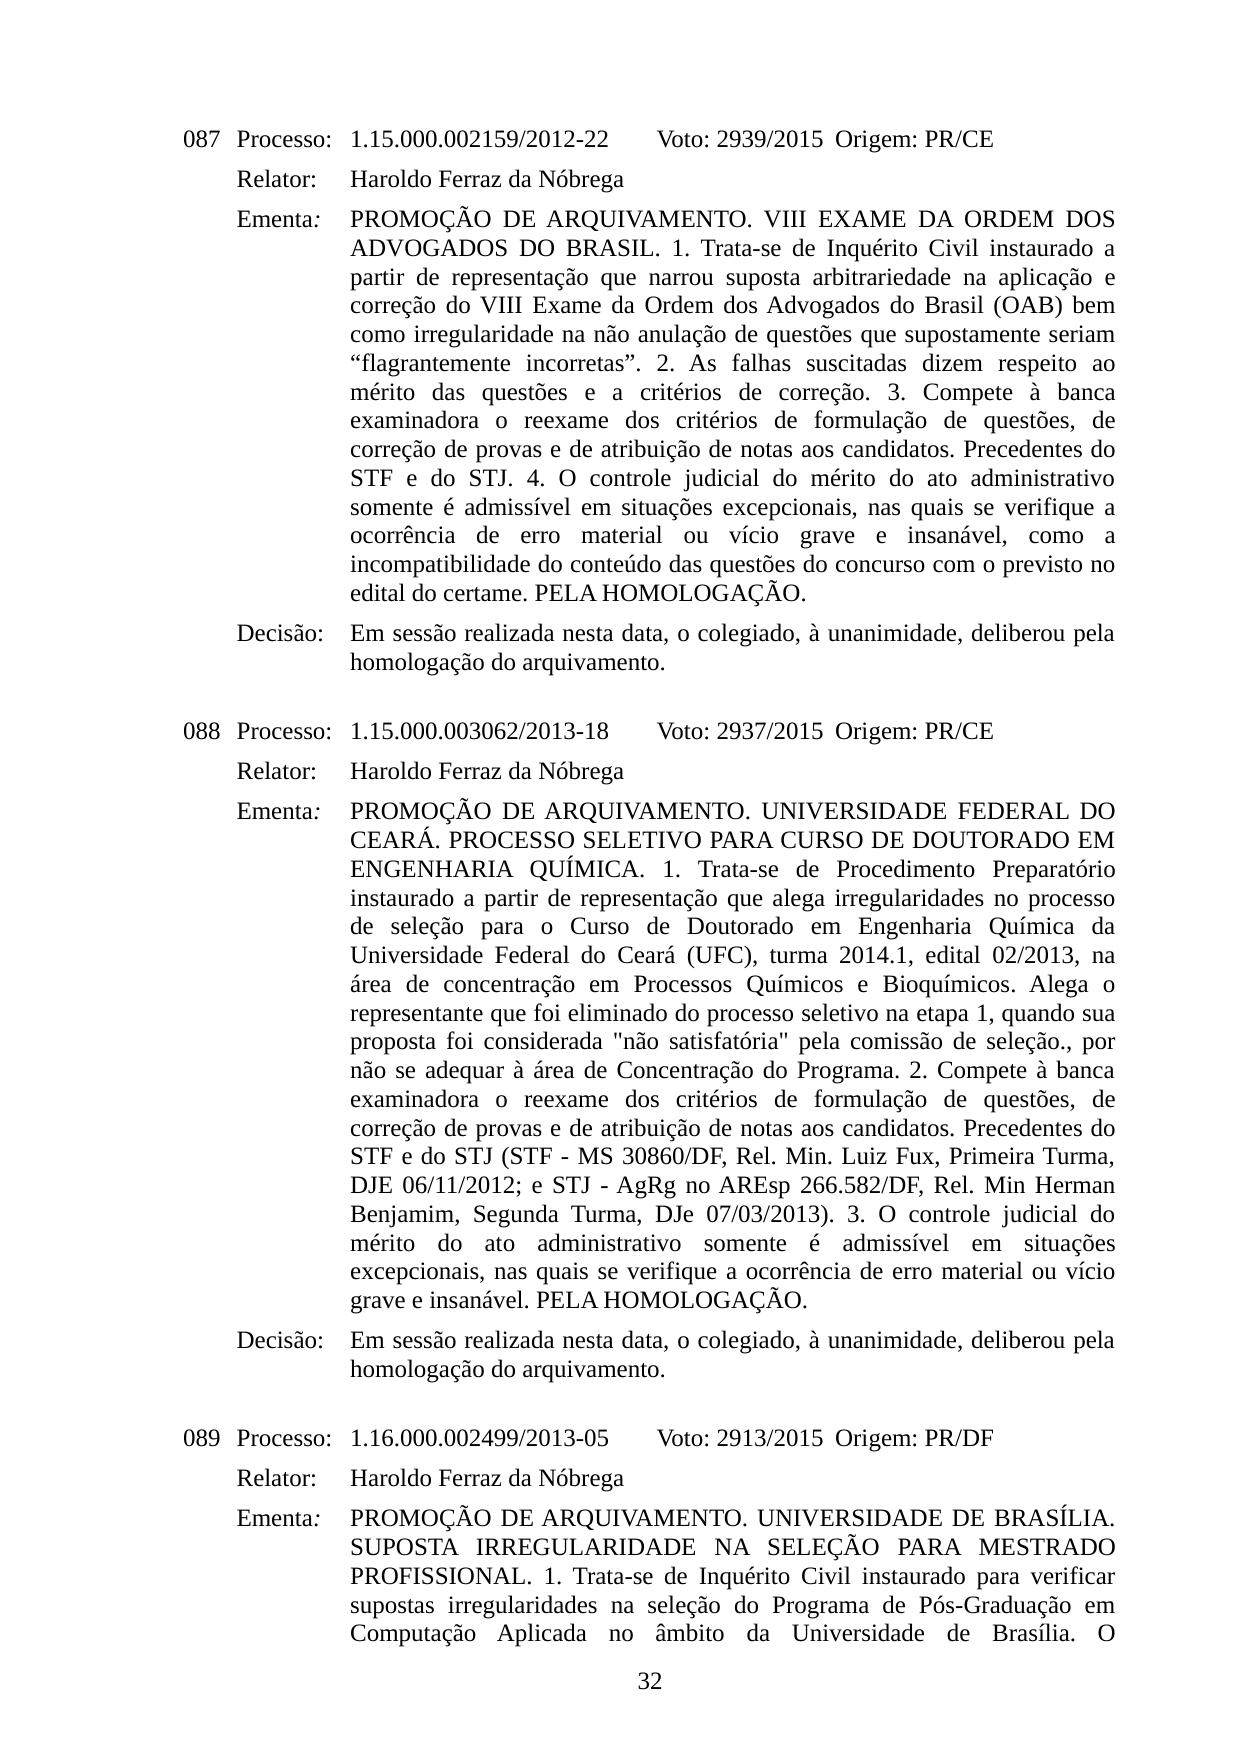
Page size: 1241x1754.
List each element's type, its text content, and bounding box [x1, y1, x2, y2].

table_cell [177, 750, 231, 791]
table_cell Relator: [231, 158, 344, 198]
table_cell PROMOÇÃO DE ARQUIVAMENTO. VIII EXAME DA ORDEM DOS ADVOGADOS DO BRASIL. 1. Trata-se de Inquérito Civil instaurado a partir de representação que narrou suposta arbitrariedade na aplicação e correção do VIII Exame da Ordem dos Advogados do Brasil (OAB) bem como irregularidade na não anulação de questões que supostamente seriam “flagrantemente incorretas”. 2. As falhas suscitadas dizem respeito ao mérito das questões e a critérios de correção. 3. Compete à banca examinadora o reexame dos critérios de formulação de questões, de correção de provas e de atribuição de notas aos candidatos. Precedentes do STF e do STJ. 4. O controle judicial do mérito do ato administrativo somente é admissível em situações excepcionais, nas quais se verifique a ocorrência de erro material ou vício grave e insanável, como a incompatibilidade do conteúdo das questões do concurso com o previsto no edital do certame. PELA HOMOLOGAÇÃO. [344, 199, 1122, 612]
table_header Origem: PR/DF [829, 1417, 1122, 1457]
table_header 1.15.000.003062/2013-18 [344, 710, 651, 750]
table_cell Haroldo Ferraz da Nóbrega [344, 1458, 1122, 1498]
table_cell PROMOÇÃO DE ARQUIVAMENTO. UNIVERSIDADE DE BRASÍLIA. SUPOSTA IRREGULARIDADE NA SELEÇÃO PARA MESTRADO PROFISSIONAL. 1. Trata-se de Inquérito Civil instaurado para verificar supostas irregularidades na seleção do Programa de Pós-Graduação em Computação Aplicada no âmbito da Universidade de Brasília. O [344, 1498, 1122, 1653]
table_cell Haroldo Ferraz da Nóbrega [344, 750, 1122, 791]
table_header Voto: 2913/2015 [651, 1417, 829, 1457]
table_cell [177, 613, 231, 681]
table_cell [177, 199, 231, 612]
table_cell Relator: [231, 750, 344, 791]
table_header Origem: PR/CE [829, 118, 1122, 158]
table_cell [177, 158, 231, 198]
table_header 088 [177, 710, 231, 750]
table_cell Ementa: [231, 1498, 344, 1653]
table_cell Ementa: [231, 199, 344, 612]
table_header 1.15.000.002159/2012-22 [344, 118, 651, 158]
table_cell Relator: [231, 1458, 344, 1498]
table_header Origem: PR/CE [829, 710, 1122, 750]
table_header 1.16.000.002499/2013-05 [344, 1417, 651, 1457]
table_cell [177, 1320, 231, 1388]
table_header 087 [177, 118, 231, 158]
table_header Processo: [231, 118, 344, 158]
table_cell Haroldo Ferraz da Nóbrega [344, 158, 1122, 198]
table_cell Em sessão realizada nesta data, o colegiado, à unanimidade, deliberou pela homologação do arquivamento. [344, 1320, 1122, 1388]
table_cell Decisão: [231, 1320, 344, 1388]
table_header Voto: 2937/2015 [651, 710, 829, 750]
table_cell Decisão: [231, 613, 344, 681]
table_header 089 [177, 1417, 231, 1457]
table_header Voto: 2939/2015 [651, 118, 829, 158]
table_cell [177, 1498, 231, 1653]
table_header Processo: [231, 1417, 344, 1457]
table_cell Ementa: [231, 791, 344, 1319]
table_cell PROMOÇÃO DE ARQUIVAMENTO. UNIVERSIDADE FEDERAL DO CEARÁ. PROCESSO SELETIVO PARA CURSO DE DOUTORADO EM ENGENHARIA QUÍMICA. 1. Trata-se de Procedimento Preparatório instaurado a partir de representação que alega irregularidades no processo de seleção para o Curso de Doutorado em Engenharia Química da Universidade Federal do Ceará (UFC), turma 2014.1, edital 02/2013, na área de concentração em Processos Químicos e Bioquímicos. Alega o representante que foi eliminado do processo seletivo na etapa 1, quando sua proposta foi considerada "não satisfatória" pela comissão de seleção., por não se adequar à área de Concentração do Programa. 2. Compete à banca examinadora o reexame dos critérios de formulação de questões, de correção de provas e de atribuição de notas aos candidatos. Precedentes do STF e do STJ (STF - MS 30860/DF, Rel. Min. Luiz Fux, Primeira Turma, DJE 06/11/2012; e STJ - AgRg no AREsp 266.582/DF, Rel. Min Herman Benjamim, Segunda Turma, DJe 07/03/2013). 3. O controle judicial do mérito do ato administrativo somente é admissível em situações excepcionais, nas quais se verifique a ocorrência de erro material ou vício grave e insanável. PELA HOMOLOGAÇÃO. [344, 791, 1122, 1319]
table_cell Em sessão realizada nesta data, o colegiado, à unanimidade, deliberou pela homologação do arquivamento. [344, 613, 1122, 681]
table_header Processo: [231, 710, 344, 750]
table_cell [177, 1458, 231, 1498]
table_cell [177, 791, 231, 1319]
